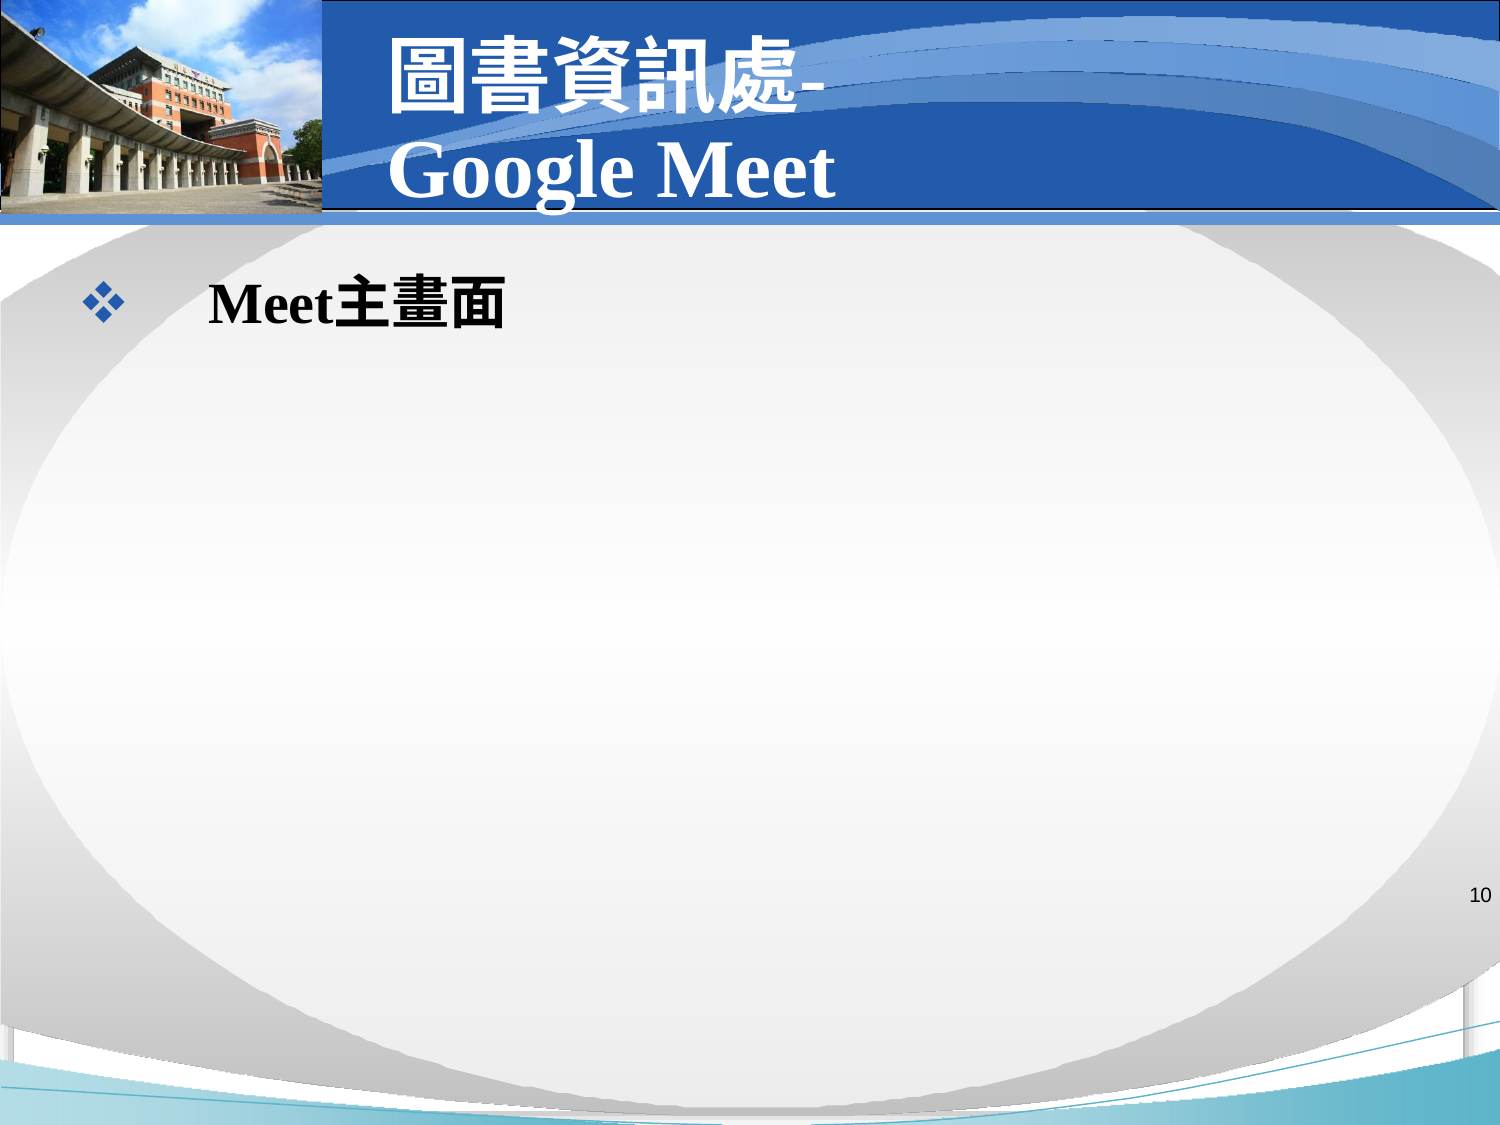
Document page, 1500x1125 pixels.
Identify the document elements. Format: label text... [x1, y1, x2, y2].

list Meet主畫面 [1482, 261, 1500, 275]
